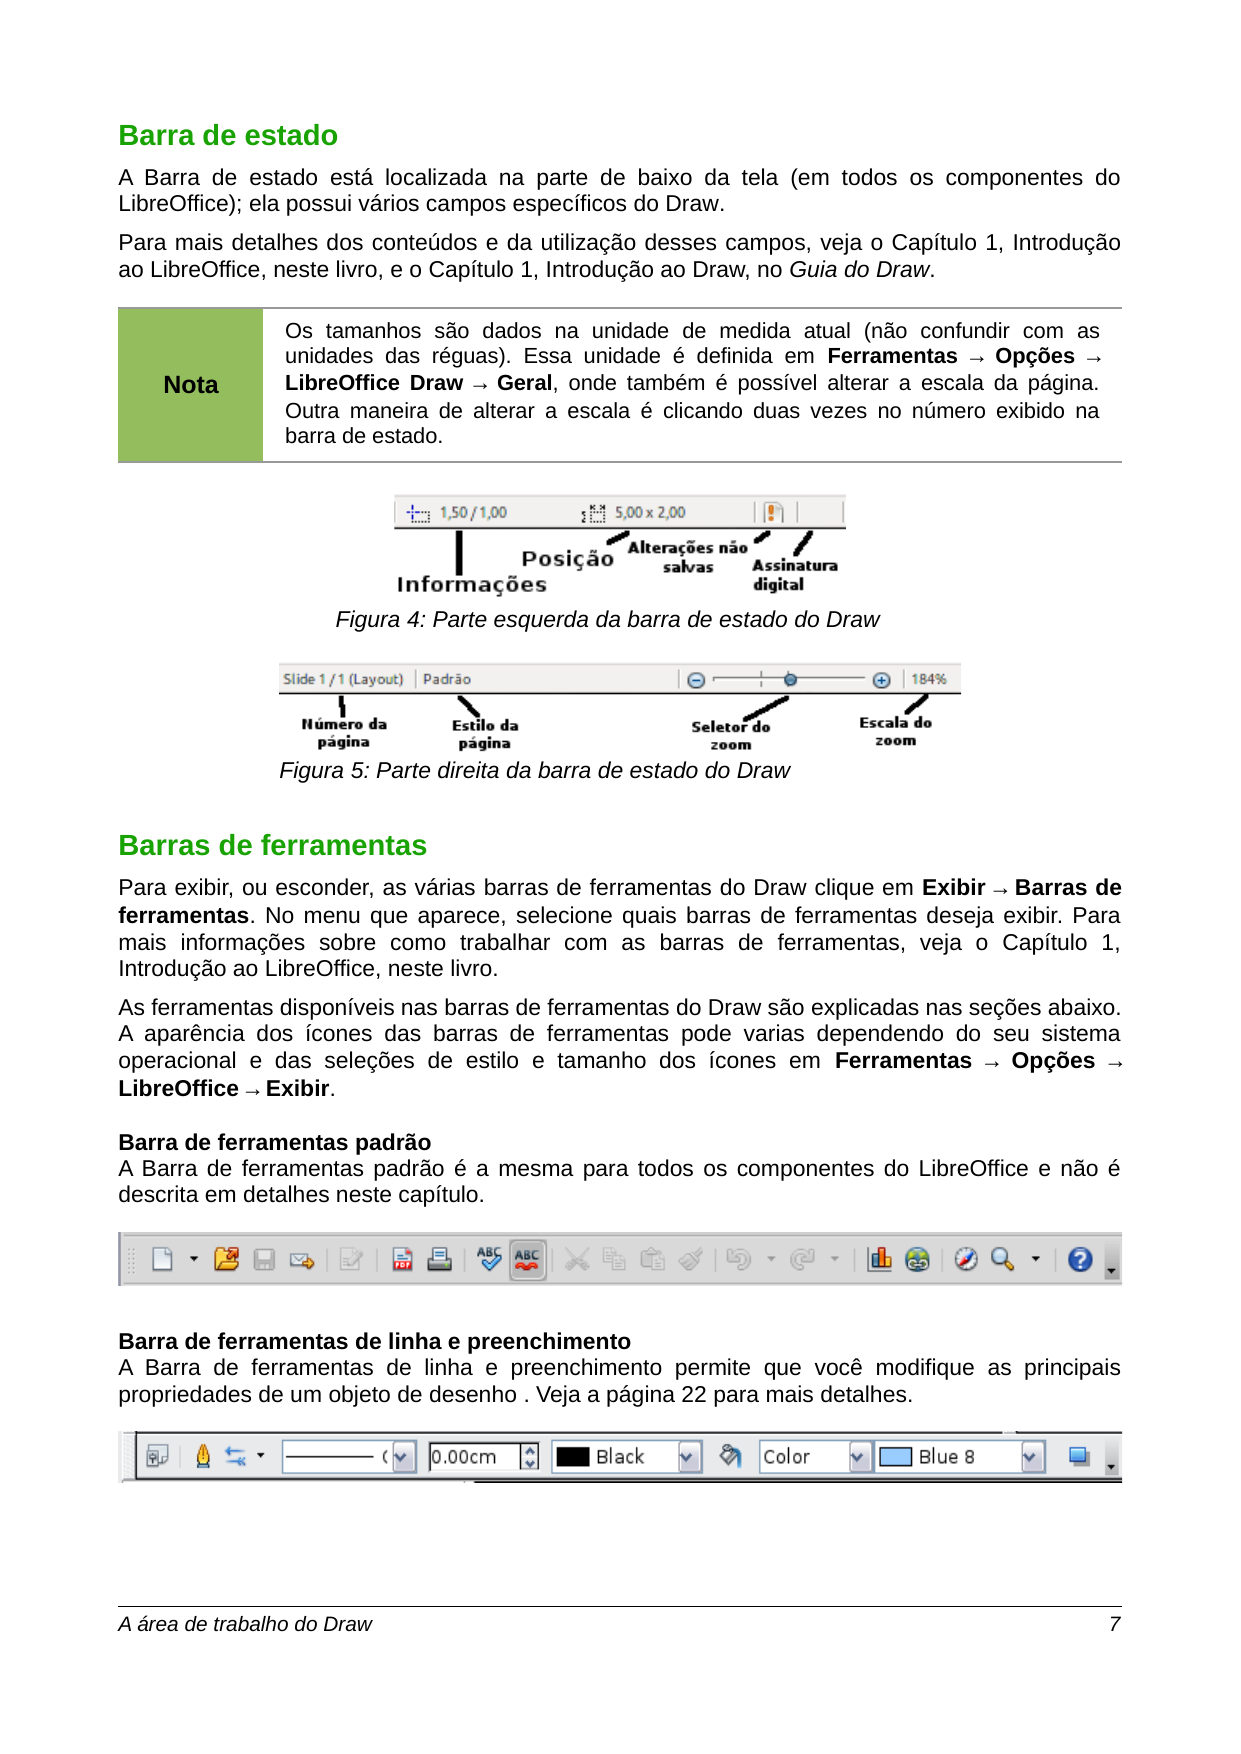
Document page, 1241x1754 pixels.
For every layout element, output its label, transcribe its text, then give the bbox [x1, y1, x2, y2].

subtitle Barra de estado [118, 118, 1122, 152]
text A Barra de ferramentas de linha e preenchimento permite que você modifique as principais propriedades de um objeto de desenho . Veja a página 22 para mais detalhes. [118, 1354, 1122, 1407]
table_header Nota [118, 309, 263, 461]
picture [118, 1431, 1123, 1483]
text Barra de ferramentas padrão [118, 1128, 1122, 1155]
text Barra de ferramentas de linha e preenchimento [118, 1328, 1122, 1354]
subtitle Barras de ferramentas [118, 828, 1122, 862]
text A Barra de ferramentas padrão é a mesma para todos os componentes do LibreOffice e não é descrita em detalhes neste capítulo. [118, 1155, 1122, 1207]
picture [394, 494, 846, 600]
text Figura 4: Parte esquerda da barra de estado do Draw [335, 606, 905, 632]
text Figura 5: Parte direita da barra de estado do Draw [279, 757, 961, 783]
picture [118, 1232, 1123, 1286]
text A Barra de estado está localizada na parte de baixo da tela (em todos os componentes do LibreOffice); ela possui vários campos específicos do Draw. [118, 164, 1122, 217]
picture [279, 661, 962, 757]
text Para mais detalhes dos conteúdos e da utilização desses campos, veja o Capítulo 1, Introdução ao LibreOffice, neste livro, e o Capítulo 1, Introdução ao Draw, no Guia do Draw. [118, 229, 1122, 282]
text Para exibir, ou esconder, as várias barras de ferramentas do Draw clique em Exibir → Barras de ferramentas. No menu que aparece, selecione quais barras de ferramentas deseja exibir. Para mais informações sobre como trabalhar com as barras de ferramentas, veja o Capítulo 1, Introdução ao LibreOffice, neste livro. [118, 874, 1122, 982]
table_header Os tamanhos são dados na unidade de medida atual (não confundir com as unidades das réguas). Essa unidade é definida em Ferramentas → Opções → LibreOffice Draw → Geral, onde também é possível alterar a escala da página. Outra maneira de alterar a escala é clicando duas vezes no número exibido na barra de estado. [264, 309, 1122, 461]
text As ferramentas disponíveis nas barras de ferramentas do Draw são explicadas nas seções abaixo. A aparência dos ícones das barras de ferramentas pode varias dependendo do seu sistema operacional e das seleções de estilo e tamanho dos ícones em Ferramentas → Opções → LibreOffice → Exibir. [118, 994, 1122, 1103]
